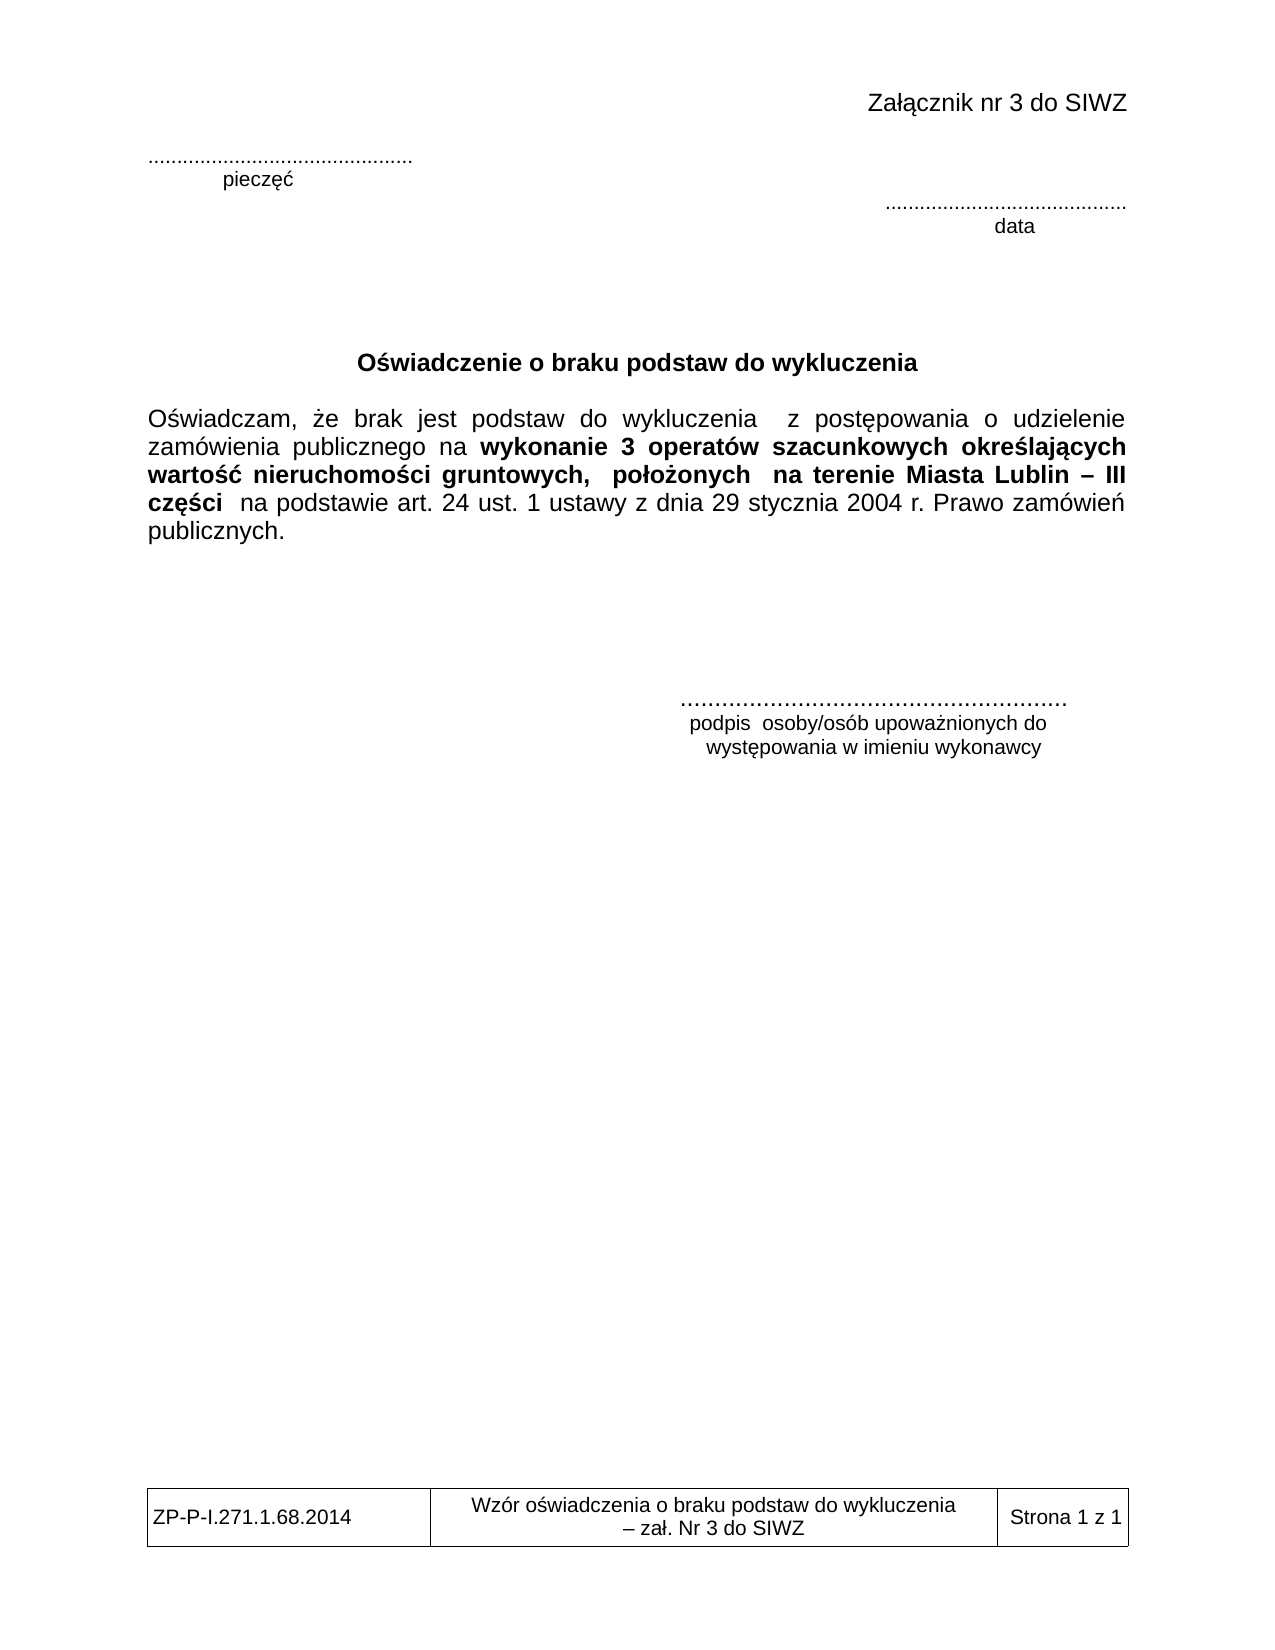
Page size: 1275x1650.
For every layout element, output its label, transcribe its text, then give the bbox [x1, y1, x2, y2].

subtitle Załącznik nr 3 do SIWZ [148, 89, 1127, 117]
text Oświadczenie o braku podstaw do wykluczenia [148, 349, 1127, 377]
text data [148, 214, 1127, 237]
text podpis osoby/osób upoważnionych do [620, 712, 1127, 735]
text pieczęć [148, 168, 1127, 191]
text .......................................... [148, 191, 1127, 214]
text .............................................. [148, 144, 1127, 168]
text ........................................................ [620, 684, 1127, 712]
text występowania w imieniu wykonawcy [620, 735, 1127, 758]
text Oświadczam, że brak jest podstaw do wykluczenia z postępowania o udzielenie zamówienia publicznego na wykonanie 3 operatów szacunkowych określających wartość nieruchomości gruntowych, położonych na terenie Miasta Lublin – III części na podstawie art. 24 ust. 1 ustawy z dnia 29 stycznia 2004 r. Prawo zamówień publicznych. [148, 405, 1127, 544]
